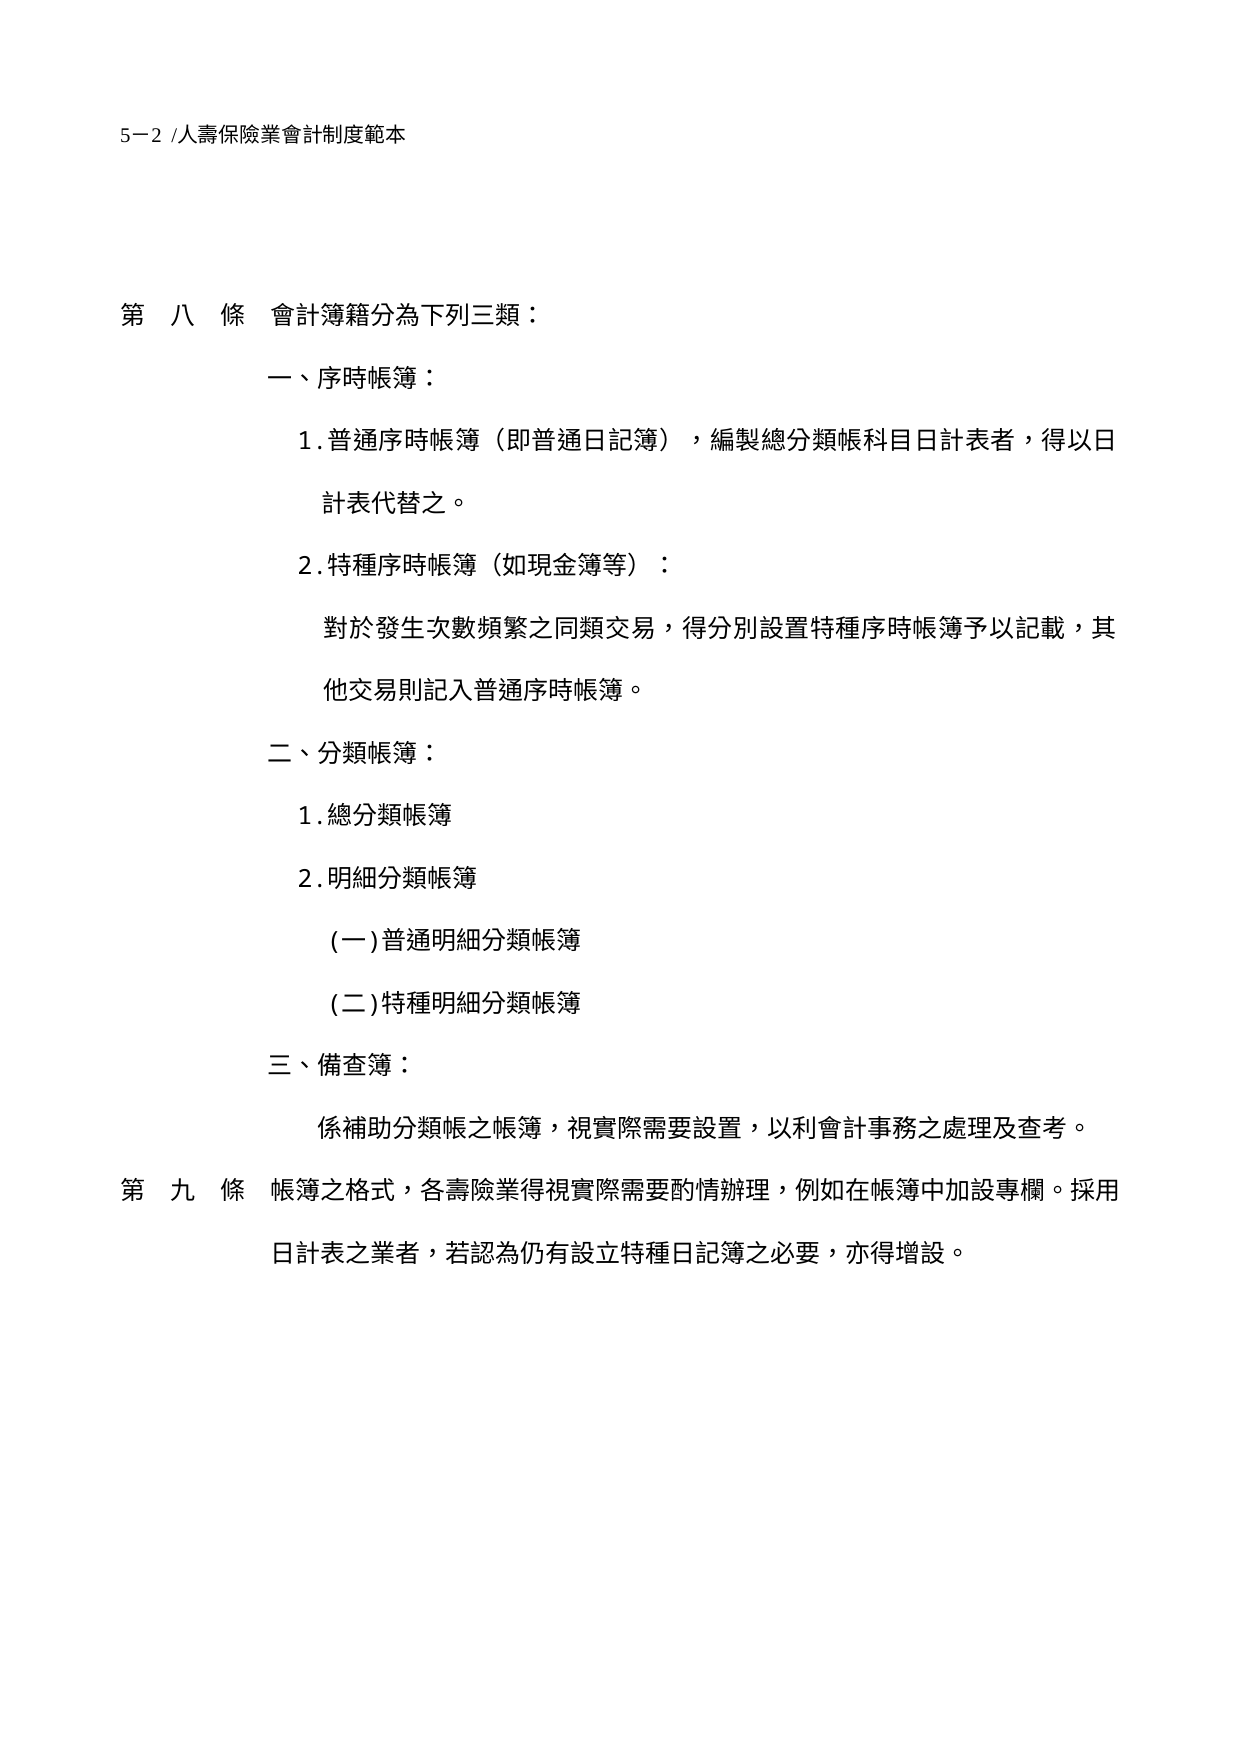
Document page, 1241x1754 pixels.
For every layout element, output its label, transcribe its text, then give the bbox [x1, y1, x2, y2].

text 二、分類帳簿： [268, 709, 1120, 772]
text (二)特種明細分類帳簿 [327, 959, 1120, 1022]
text 1.普通序時帳簿（即普通日記簿），編製總分類帳科目日計表者，得以日計表代替之。 [297, 397, 1120, 522]
text (一)普通明細分類帳簿 [327, 897, 1120, 959]
text 第 九 條 帳簿之格式，各壽險業得視實際需要酌情辦理，例如在帳簿中加設專欄。採用日計表之業者，若認為仍有設立特種日記簿之必要，亦得增設。 [120, 1147, 1120, 1272]
text 2.明細分類帳簿 [297, 834, 1120, 897]
text 對於發生次數頻繁之同類交易，得分別設置特種序時帳簿予以記載，其他交易則記入普通序時帳簿。 [324, 584, 1120, 709]
text 係補助分類帳之帳簿，視實際需要設置，以利會計事務之處理及查考。 [259, 1084, 1120, 1147]
text 三、備查簿： [268, 1022, 1120, 1084]
text 1.總分類帳簿 [297, 772, 1120, 834]
text 一、序時帳簿： [268, 334, 1120, 397]
text 2.特種序時帳簿（如現金簿等）： [297, 522, 1120, 584]
text 第 八 條 會計簿籍分為下列三類： [120, 272, 1120, 334]
